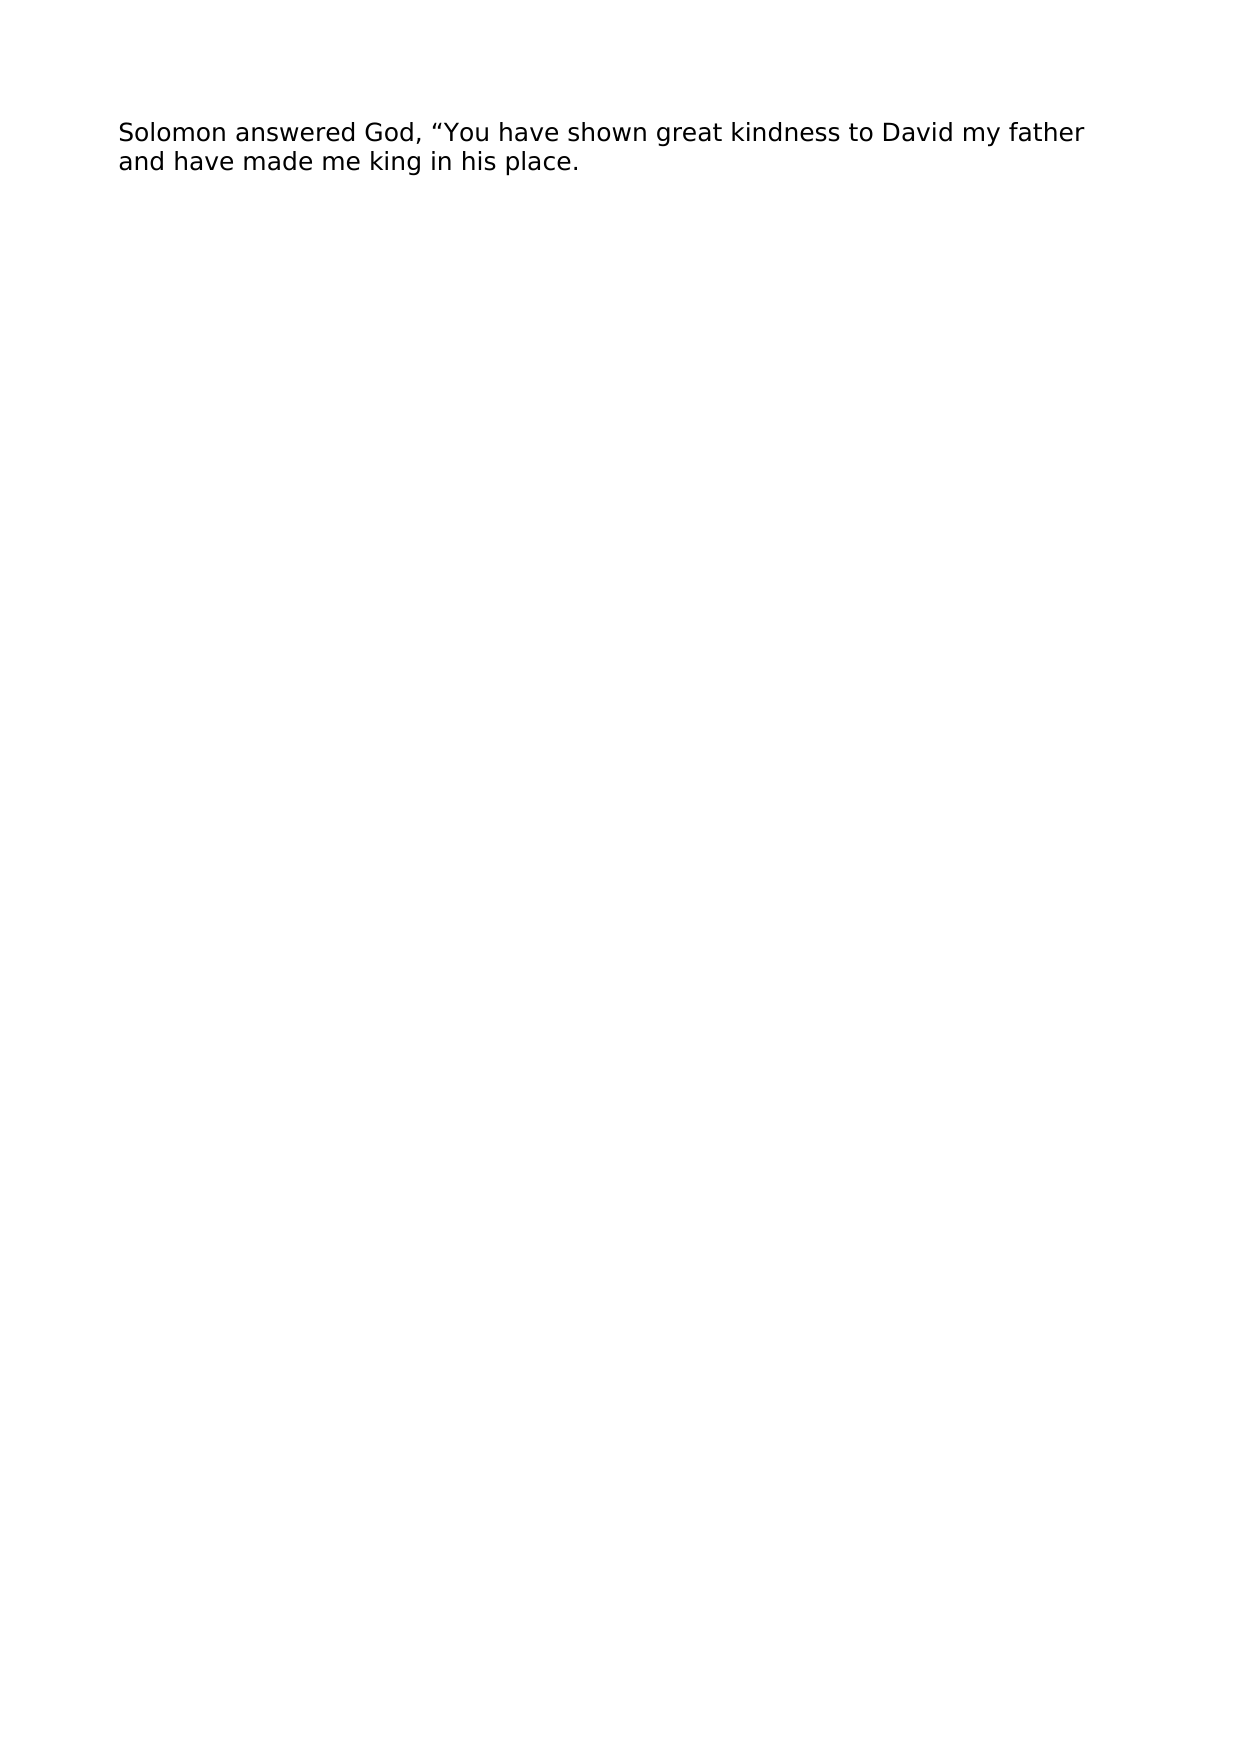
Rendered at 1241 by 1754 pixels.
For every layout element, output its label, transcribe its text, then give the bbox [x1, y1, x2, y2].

text Solomon answered God, “You have shown great kindness to David my father and have made me king in his place. [118, 118, 1122, 176]
